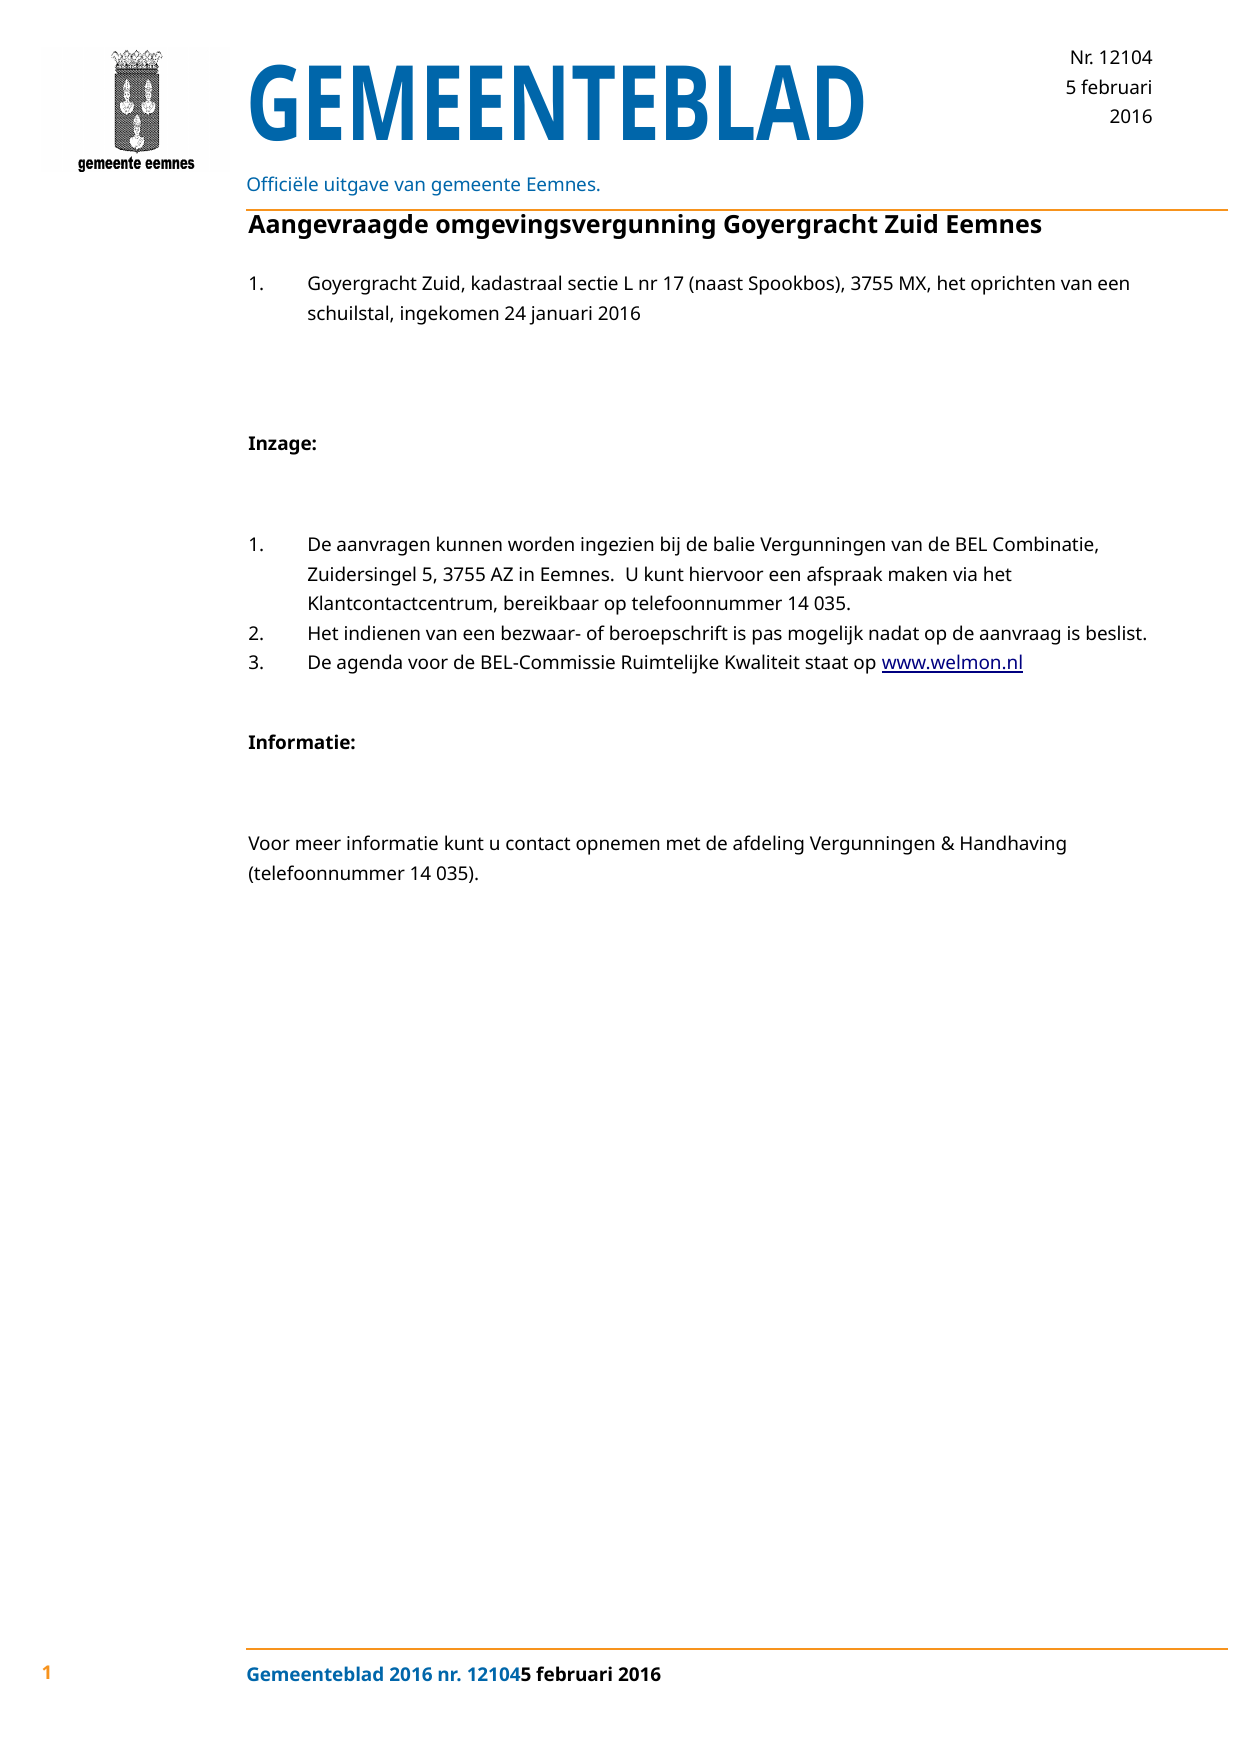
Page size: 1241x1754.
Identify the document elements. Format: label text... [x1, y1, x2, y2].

list De aanvragen kunnen worden ingezien bij de balie Vergunningen van de BEL Combinatie, Zuidersingel 5, 3755 AZ in Eemnes. U kunt hiervoor een afspraak maken via het Klantcontactcentrum, bereikbaar op telefoonnummer 14 035. [248, 531, 1152, 616]
list Het indienen van een bezwaar- of beroepschrift is pas mogelijk nadat op de aanvraag is beslist. [248, 620, 1152, 646]
list De agenda voor de BEL-Commissie Ruimtelijke Kwaliteit staat op www.welmon.nl [248, 649, 1152, 675]
text Aangevraagde omgevingsvergunning Goyergracht Zuid Eemnes [248, 211, 1152, 241]
list Goyergracht Zuid, kadastraal sectie L nr 17 (naast Spookbos), 3755 MX, het oprichten van een schuilstal, ingekomen 24 januari 2016 [248, 270, 1152, 326]
picture [41, 47, 231, 172]
text Inzage: [248, 430, 1152, 456]
text Informatie: [248, 729, 1152, 755]
text Voor meer informatie kunt u contact opnemen met de afdeling Vergunningen & Handhaving (telefoonnummer 14 035). [248, 830, 1152, 886]
